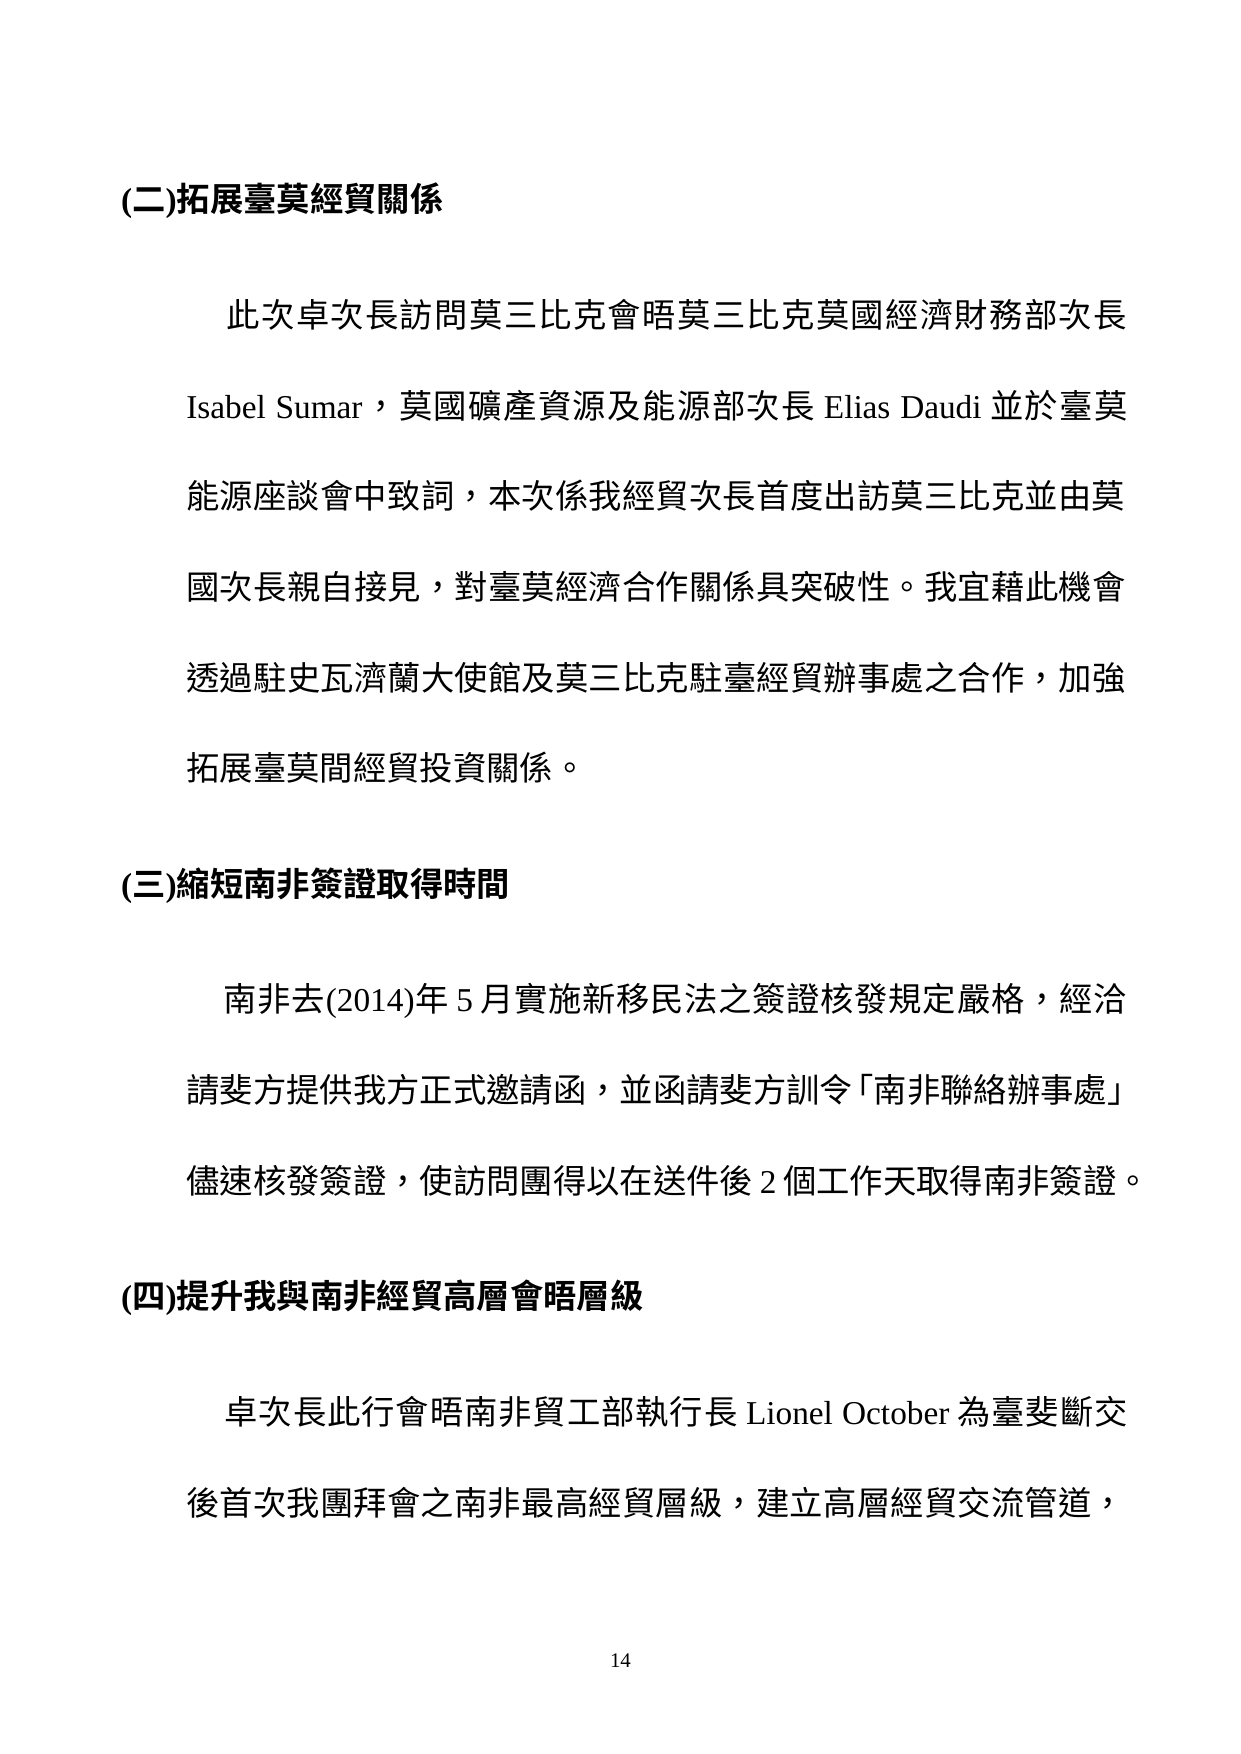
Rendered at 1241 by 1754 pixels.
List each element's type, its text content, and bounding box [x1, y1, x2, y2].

text (三)縮短南非簽證取得時間 [112, 836, 1128, 927]
text 卓次長此行會晤南非貿工部執行長Lionel October為臺斐斷交後首次我團拜會之南非最高經貿層級，建立高層經貿交流管道， [186, 1364, 1128, 1546]
text 此次卓次長訪問莫三比克會晤莫三比克莫國經濟財務部次長Isabel Sumar，莫國礦產資源及能源部次長Elias Daudi並於臺莫能源座談會中致詞，本次係我經貿次長首度出訪莫三比克並由莫國次長親自接見，對臺莫經濟合作關係具突破性。我宜藉此機會透過駐史瓦濟蘭大使館及莫三比克駐臺經貿辦事處之合作，加強拓展臺莫間經貿投資關係。 [186, 268, 1128, 811]
text 南非去(2014)年5月實施新移民法之簽證核發規定嚴格，經洽請斐方提供我方正式邀請函，並函請斐方訓令「南非聯絡辦事處」儘速核發簽證，使訪問團得以在送件後2個工作天取得南非簽證。 [186, 952, 1128, 1224]
text (二)拓展臺莫經貿關係 [112, 152, 1128, 243]
text (四)提升我與南非經貿高層會晤層級 [112, 1249, 1128, 1339]
